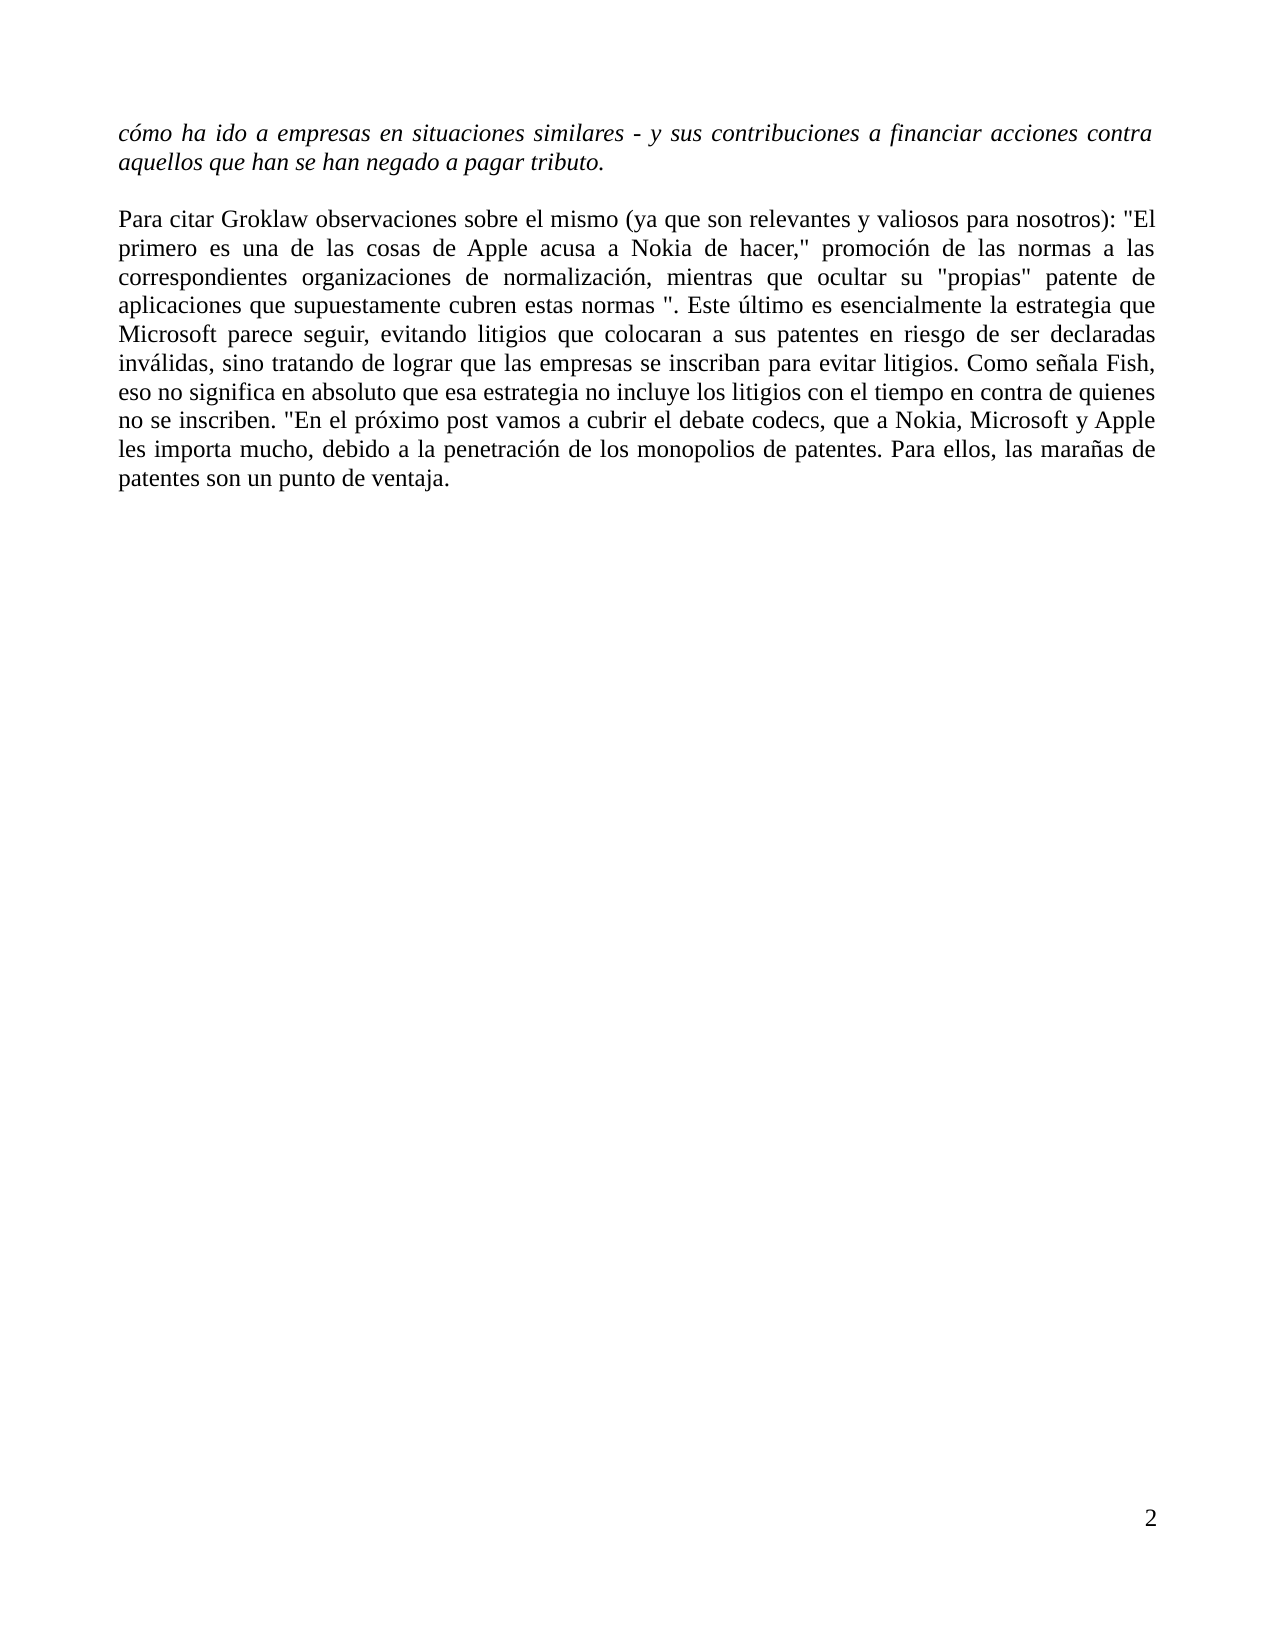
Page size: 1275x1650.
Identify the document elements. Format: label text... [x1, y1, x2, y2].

text Para citar Groklaw observaciones sobre el mismo (ya que son relevantes y valiosos para nosotros): "El primero es una de las cosas de Apple acusa a Nokia de hacer," promoción de las normas a las correspondientes organizaciones de normalización, mientras que ocultar su "propias" patente de aplicaciones que supuestamente cubren estas normas ". Este último es esencialmente la estrategia que Microsoft parece seguir, evitando litigios que colocaran a sus patentes en riesgo de ser declaradas inválidas, sino tratando de lograr que las empresas se inscriban para evitar litigios. Como señala Fish, eso no significa en absoluto que esa estrategia no incluye los litigios con el tiempo en contra de quienes no se inscriben. "En el próximo post vamos a cubrir el debate codecs, que a Nokia, Microsoft y Apple les importa mucho, debido a la penetración de los monopolios de patentes. Para ellos, las marañas de patentes son un punto de ventaja. [118, 204, 1157, 492]
text cómo ha ido a empresas en situaciones similares - y sus contribuciones a financiar acciones contra aquellos que han se han negado a pagar tributo. [118, 118, 1157, 176]
